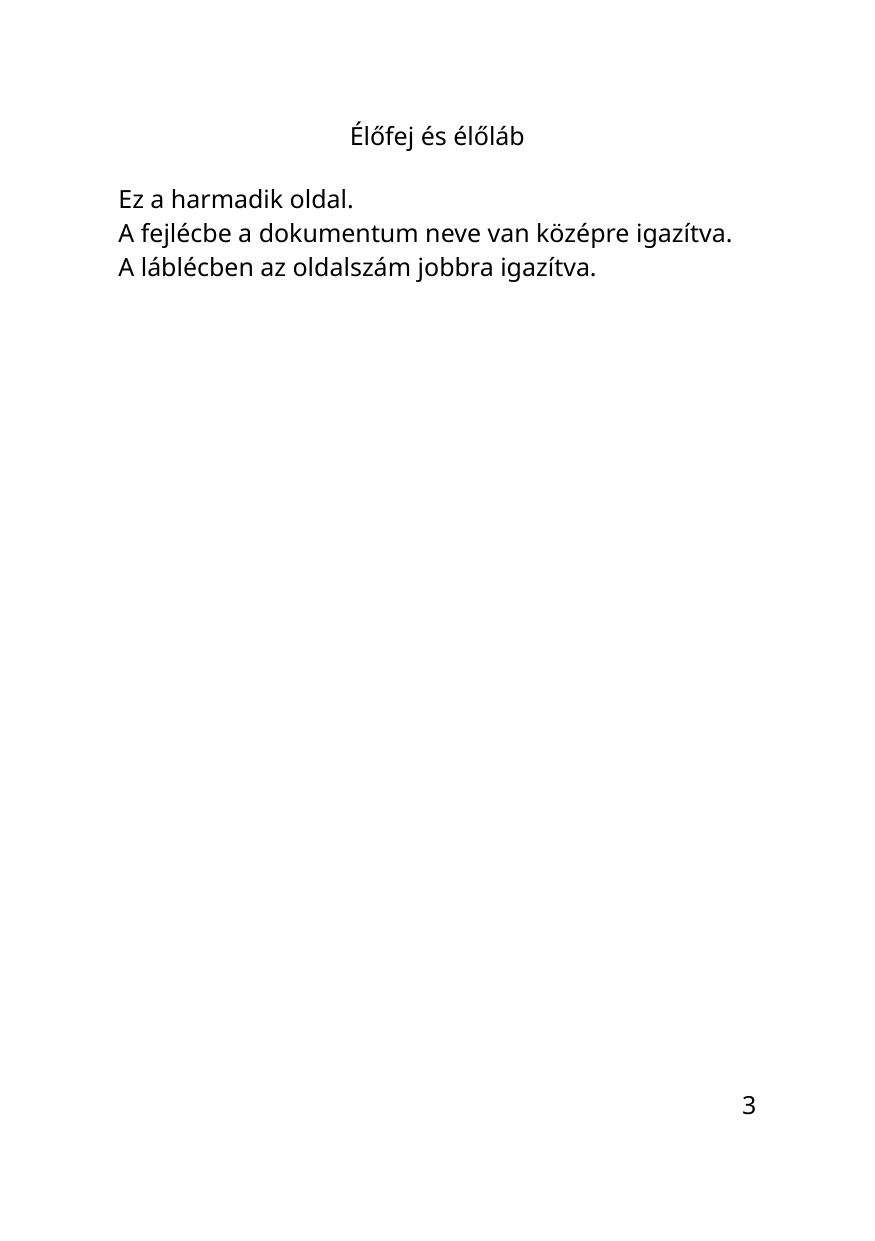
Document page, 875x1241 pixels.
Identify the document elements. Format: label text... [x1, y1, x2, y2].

text A láblécben az oldalszám jobbra igazítva. [118, 250, 756, 284]
text A fejlécbe a dokumentum neve van középre igazítva. [118, 216, 756, 250]
text Ez a harmadik oldal. [118, 182, 756, 216]
